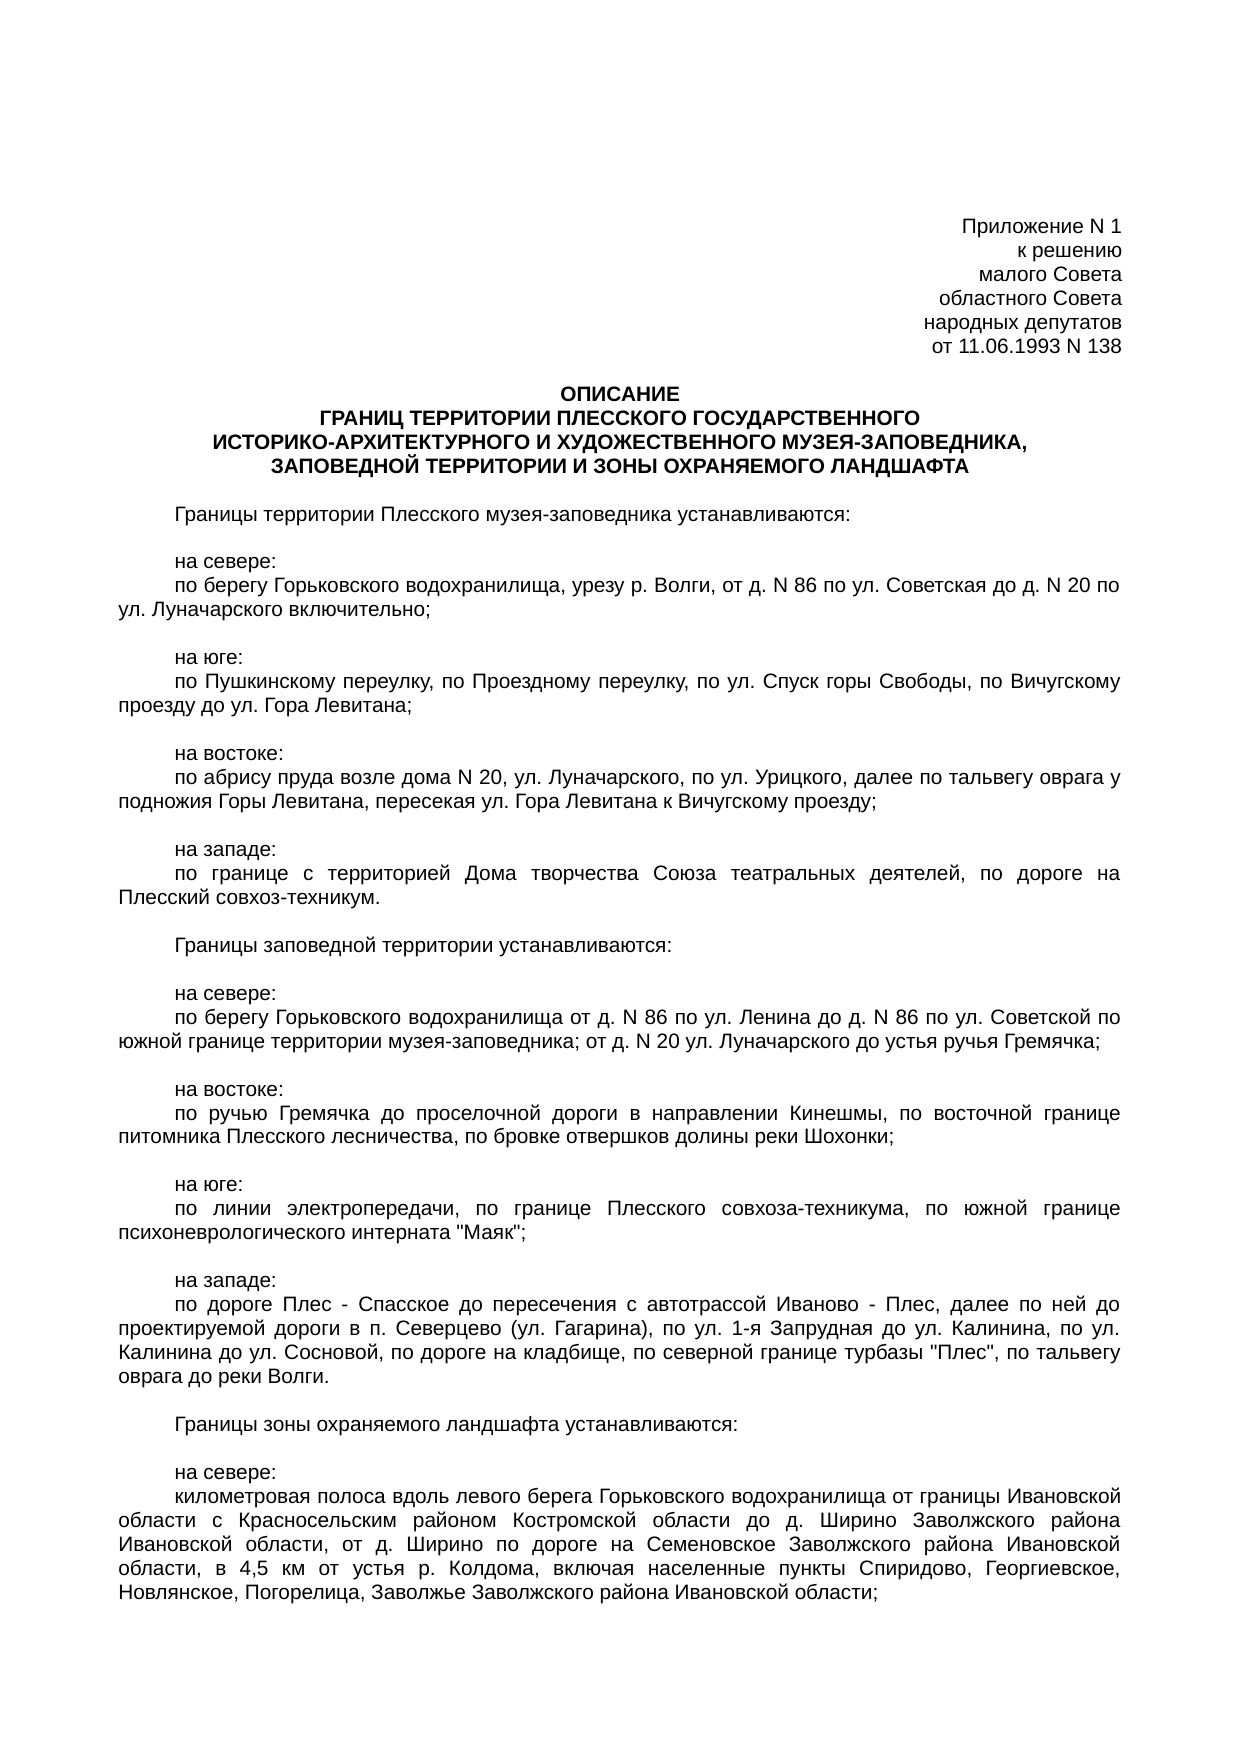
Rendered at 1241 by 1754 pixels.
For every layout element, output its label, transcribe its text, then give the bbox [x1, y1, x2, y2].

text по Пушкинскому переулку, по Проездному переулку, по ул. Спуск горы Свободы, по Вичугскому проезду до ул. Гора Левитана; [118, 669, 1122, 717]
text ОПИСАНИЕ [118, 382, 1122, 406]
text малого Совета [118, 262, 1122, 286]
text километровая полоса вдоль левого берега Горьковского водохранилища от границы Ивановской области с Красносельским районом Костромской области до д. Ширино Заволжского района Ивановской области, от д. Ширино по дороге на Семеновское Заволжского района Ивановской области, в 4,5 км от устья р. Колдома, включая населенные пункты Спиридово, Георгиевское, Новлянское, Погорелица, Заволжье Заволжского района Ивановской области; [118, 1484, 1122, 1603]
text по границе с территорией Дома творчества Союза театральных деятелей, по дороге на Плесский совхоз-техникум. [118, 861, 1122, 909]
text на севере: [118, 1460, 1122, 1484]
text Границы зоны охраняемого ландшафта устанавливаются: [118, 1412, 1122, 1436]
text Границы заповедной территории устанавливаются: [118, 933, 1122, 957]
text по абрису пруда возле дома N 20, ул. Луначарского, по ул. Урицкого, далее по тальвегу оврага у подножия Горы Левитана, пересекая ул. Гора Левитана к Вичугскому проезду; [118, 765, 1122, 813]
text на западе: [118, 1268, 1122, 1292]
text по линии электропередачи, по границе Плесского совхоза-техникума, по южной границе психоневрологического интерната "Маяк"; [118, 1196, 1122, 1244]
text от 11.06.1993 N 138 [118, 334, 1122, 358]
text по берегу Горьковского водохранилища, урезу р. Волги, от д. N 86 по ул. Советская до д. N 20 по ул. Луначарского включительно; [118, 573, 1122, 621]
text по ручью Гремячка до проселочной дороги в направлении Кинешмы, по восточной границе питомника Плесского лесничества, по бровке отвершков долины реки Шохонки; [118, 1100, 1122, 1148]
text на юге: [118, 645, 1122, 669]
text на севере: [118, 981, 1122, 1004]
text к решению [118, 238, 1122, 262]
text ИСТОРИКО-АРХИТЕКТУРНОГО И ХУДОЖЕСТВЕННОГО МУЗЕЯ-ЗАПОВЕДНИКА, [118, 429, 1122, 453]
text на востоке: [118, 741, 1122, 765]
text Границы территории Плесского музея-заповедника устанавливаются: [118, 501, 1122, 525]
text народных депутатов [118, 310, 1122, 334]
text областного Совета [118, 286, 1122, 310]
text на юге: [118, 1172, 1122, 1196]
text на севере: [118, 549, 1122, 573]
text на западе: [118, 837, 1122, 861]
text ГРАНИЦ ТЕРРИТОРИИ ПЛЕССКОГО ГОСУДАРСТВЕННОГО [118, 406, 1122, 429]
text ЗАПОВЕДНОЙ ТЕРРИТОРИИ И ЗОНЫ ОХРАНЯЕМОГО ЛАНДШАФТА [118, 453, 1122, 477]
text Приложение N 1 [118, 214, 1122, 238]
text по дороге Плес - Спасское до пересечения с автотрассой Иваново - Плес, далее по ней до проектируемой дороги в п. Северцево (ул. Гагарина), по ул. 1-я Запрудная до ул. Калинина, по ул. Калинина до ул. Сосновой, по дороге на кладбище, по северной границе турбазы "Плес", по тальвегу оврага до реки Волги. [118, 1292, 1122, 1388]
text по берегу Горьковского водохранилища от д. N 86 по ул. Ленина до д. N 86 по ул. Советской по южной границе территории музея-заповедника; от д. N 20 ул. Луначарского до устья ручья Гремячка; [118, 1004, 1122, 1052]
text на востоке: [118, 1076, 1122, 1100]
